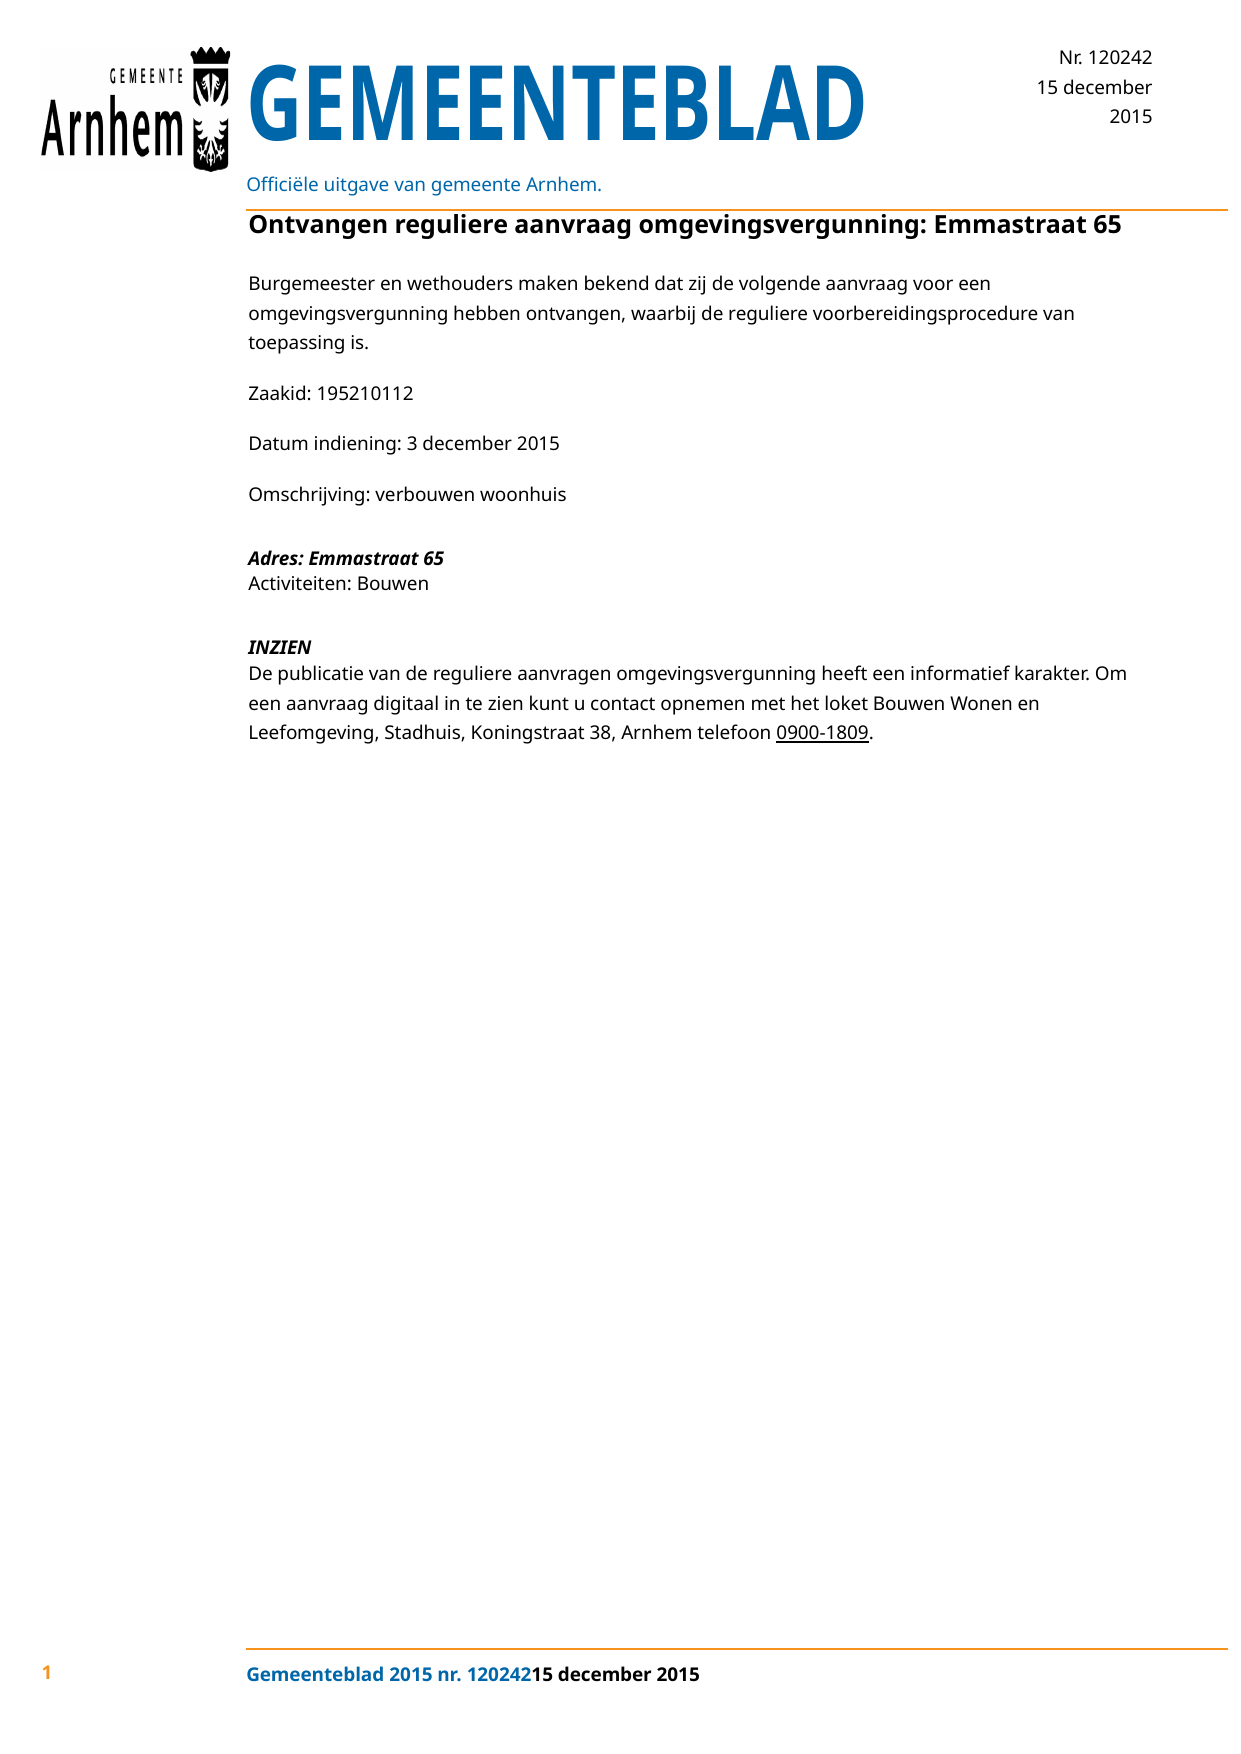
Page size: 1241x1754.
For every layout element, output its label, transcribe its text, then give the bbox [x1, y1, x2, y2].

text Datum indiening: 3 december 2015 [248, 430, 1152, 456]
text Zaakid: 195210112 [248, 380, 1152, 406]
text INZIEN [248, 634, 1152, 660]
text Adres: Emmastraat 65 [248, 545, 1152, 570]
text Activiteiten: Bouwen [248, 570, 1152, 596]
text Omschrijving: verbouwen woonhuis [248, 481, 1152, 506]
text Ontvangen reguliere aanvraag omgevingsvergunning: Emmastraat 65 [248, 211, 1152, 241]
text De publicatie van de reguliere aanvragen omgevingsvergunning heeft een informatief karakter. Om een aanvraag digitaal in te zien kunt u contact opnemen met het loket Bouwen Wonen en Leefomgeving, Stadhuis, Koningstraat 38, Arnhem telefoon 0900-1809. [248, 660, 1152, 745]
picture [41, 47, 231, 172]
text Burgemeester en wethouders maken bekend dat zij de volgende aanvraag voor een omgevingsvergunning hebben ontvangen, waarbij de reguliere voorbereidingsprocedure van toepassing is. [248, 270, 1152, 355]
